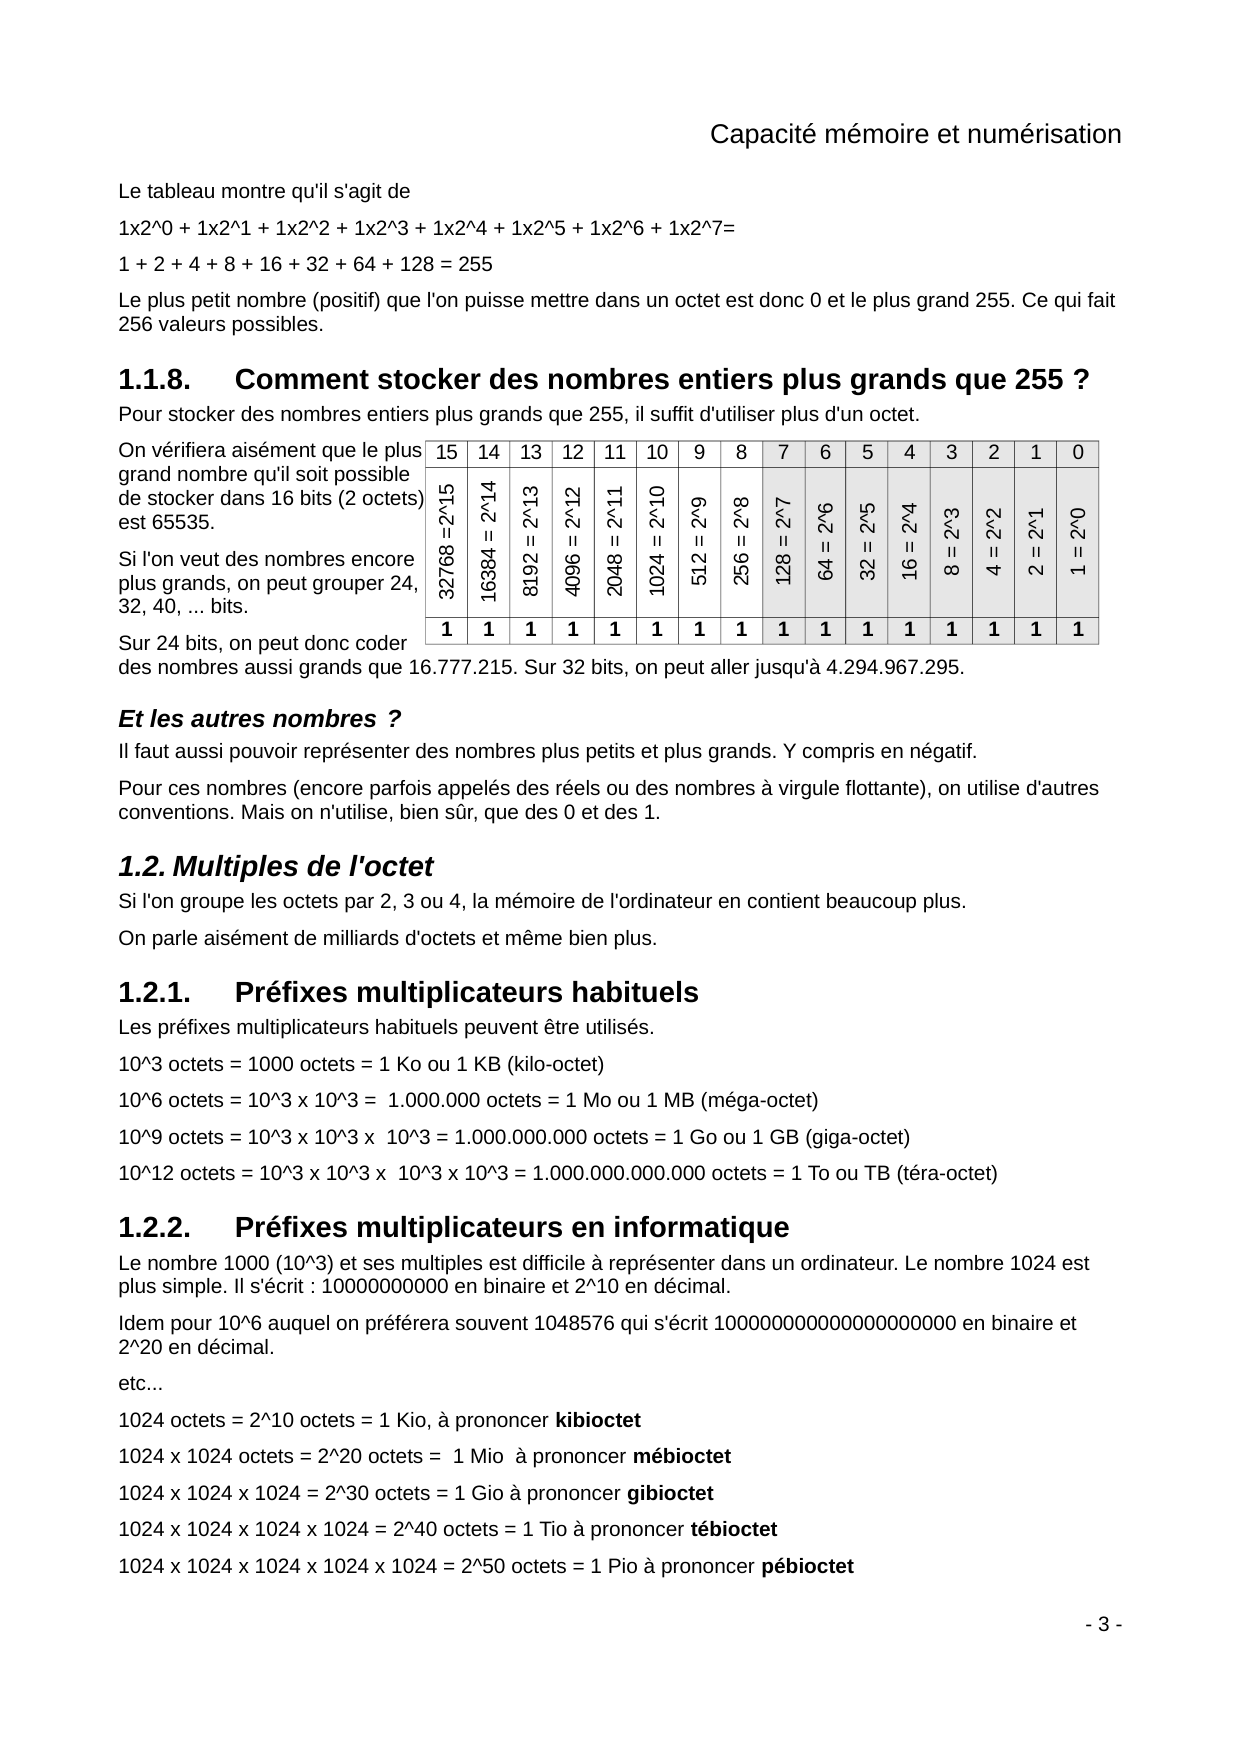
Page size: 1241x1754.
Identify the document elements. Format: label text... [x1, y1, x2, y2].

text Si l'on groupe les octets par 2, 3 ou 4, la mémoire de l'ordinateur en contient beaucoup plus. [118, 889, 1122, 913]
text On vérifiera aisément que le plus grand nombre qu'il soit possible de stocker dans 16 bits (2 octets) est 65535. [118, 438, 1122, 534]
text Sur 24 bits, on peut donc coder des nombres aussi grands que 16.777.215. Sur 32 bits, on peut aller jusqu'à 4.294.967.295. [118, 631, 1122, 679]
text 10^3 octets = 1000 octets = 1 Ko ou 1 KB (kilo-octet) [118, 1052, 1122, 1076]
text Si l'on veut des nombres encore plus grands, on peut grouper 24, 32, 40, ... bits. [679, 546, 720, 617]
text Si l'on veut des nombres encore plus grands, on peut grouper 24, 32, 40, ... bits. [426, 546, 467, 617]
subtitle Multiples de l'octet [118, 849, 1122, 883]
text Pour stocker des nombres entiers plus grands que 255, il suffit d'utiliser plus d'un octet. [118, 402, 1122, 426]
text 1024 x 1024 x 1024 x 1024 = 2^40 octets = 1 Tio à prononcer tébioctet [118, 1517, 1122, 1541]
text 10^9 octets = 10^3 x 10^3 x 10^3 = 1.000.000.000 octets = 1 Go ou 1 GB (giga-octet) [118, 1124, 1122, 1148]
text Idem pour 10^6 auquel on préférera souvent 1048576 qui s'écrit 100000000000000000000 en binaire et 2^20 en décimal. [118, 1311, 1122, 1359]
text etc... [118, 1371, 1122, 1395]
text Si l'on veut des nombres encore plus grands, on peut grouper 24, 32, 40, ... bits. [595, 546, 636, 617]
text 10^12 octets = 10^3 x 10^3 x 10^3 x 10^3 = 1.000.000.000.000 octets = 1 To ou TB (téra-octet) [118, 1161, 1122, 1185]
subtitle Préfixes multiplicateurs en informatique [118, 1210, 1122, 1244]
text Le tableau montre qu'il s'agit de [118, 179, 1122, 203]
text Les préfixes multiplicateurs habituels peuvent être utilisés. [118, 1015, 1122, 1039]
subtitle Préfixes multiplicateurs habituels [118, 975, 1122, 1009]
text Pour ces nombres (encore parfois appelés des réels ou des nombres à virgule flottante), on utilise d'autres conventions. Mais on n'utilise, bien sûr, que des 0 et des 1. [118, 776, 1122, 824]
text 1 + 2 + 4 + 8 + 16 + 32 + 64 + 128 = 255 [118, 252, 1122, 276]
text On parle aisément de milliards d'octets et même bien plus. [118, 926, 1122, 949]
text Si l'on veut des nombres encore plus grands, on peut grouper 24, 32, 40, ... bits. [468, 546, 509, 617]
subtitle Comment stocker des nombres entiers plus grands que 255 ? [118, 362, 1122, 395]
text Si l'on veut des nombres encore plus grands, on peut grouper 24, 32, 40, ... bits. [637, 546, 678, 617]
text 10^6 octets = 10^3 x 10^3 = 1.000.000 octets = 1 Mo ou 1 MB (méga-octet) [118, 1088, 1122, 1112]
text Il faut aussi pouvoir représenter des nombres plus petits et plus grands. Y compris en négatif. [118, 739, 1122, 763]
subtitle Et les autres nombres ? [118, 704, 1122, 733]
text Si l'on veut des nombres encore plus grands, on peut grouper 24, 32, 40, ... bits. [553, 546, 593, 617]
text 1x2^0 + 1x2^1 + 1x2^2 + 1x2^3 + 1x2^4 + 1x2^5 + 1x2^6 + 1x2^7= [118, 215, 1122, 239]
text 1024 x 1024 x 1024 = 2^30 octets = 1 Gio à prononcer gibioctet [118, 1481, 1122, 1504]
text 1024 x 1024 x 1024 x 1024 x 1024 = 2^50 octets = 1 Pio à prononcer pébioctet [118, 1553, 1122, 1577]
text Le plus petit nombre (positif) que l'on puisse mettre dans un octet est donc 0 et le plus grand 255. Ce qui fait 256 valeurs possibles. [118, 288, 1122, 336]
text 1024 octets = 2^10 octets = 1 Kio, à prononcer kibioctet [118, 1408, 1122, 1432]
text Si l'on veut des nombres encore plus grands, on peut grouper 24, 32, 40, ... bits. [722, 546, 762, 617]
text Si l'on veut des nombres encore plus grands, on peut grouper 24, 32, 40, ... bits. [511, 546, 551, 617]
text 1024 x 1024 octets = 2^20 octets = 1 Mio à prononcer mébioctet [118, 1444, 1122, 1468]
text Le nombre 1000 (10^3) et ses multiples est difficile à représenter dans un ordinateur. Le nombre 1024 est plus simple. Il s'écrit : 10000000000 en binaire et 2^10 en décimal. [118, 1250, 1122, 1298]
text Si l'on veut des nombres encore plus grands, on peut grouper 24, 32, 40, ... bits. [118, 546, 425, 618]
